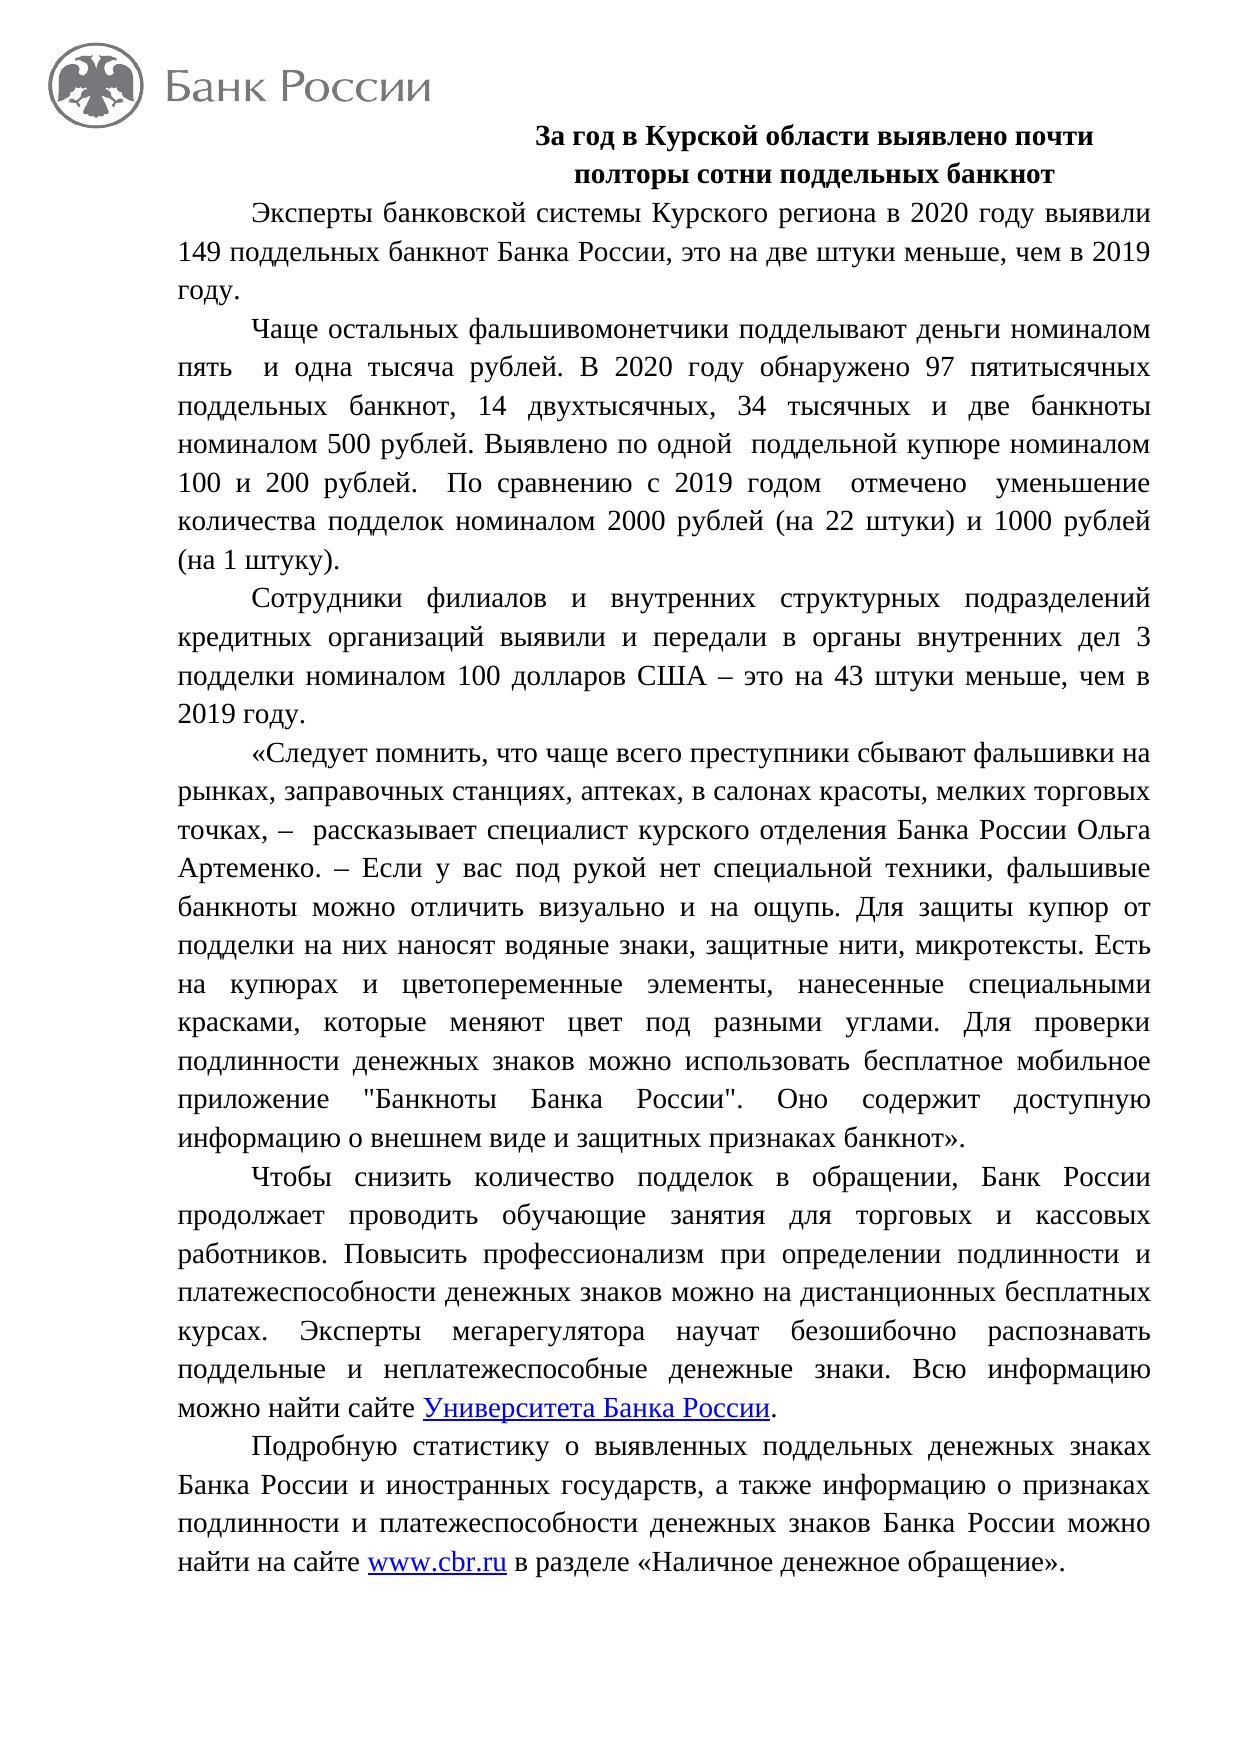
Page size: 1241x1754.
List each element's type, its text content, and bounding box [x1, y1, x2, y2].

picture [0, 0, 478, 172]
text Сотрудники филиалов и внутренних структурных подразделений кредитных организаций выявили и передали в органы внутренних дел 3 подделки номиналом 100 долларов США – это на 43 штуки меньше, чем в 2019 году. [177, 581, 1152, 730]
text Подробную статистику о выявленных поддельных денежных знаках Банка России и иностранных государств, а также информацию о признаках подлинности и платежеспособности денежных знаков Банка России можно найти на сайте www.cbr.ru в разделе «Наличное денежное обращение». [177, 1428, 1152, 1578]
text «Следует помнить, что чаще всего преступники сбывают фальшивки на рынках, заправочных станциях, аптеках, в салонах красоты, мелких торговых точках, – рассказывает специалист курского отделения Банка России Ольга Артеменко. – Если у вас под рукой нет специальной техники, фальшивые банкноты можно отличить визуально и на ощупь. Для защиты купюр от подделки на них наносят водяные знаки, защитные нити, микротексты. Есть на купюрах и цветопеременные элементы, нанесенные специальными красками, которые меняют цвет под разными углами. Для проверки подлинности денежных знаков можно использовать бесплатное мобильное приложение "Банкноты Банка России". Оно содержит доступную информацию о внешнем виде и защитных признаках банкнот». [177, 735, 1152, 1154]
text Чаще остальных фальшивомонетчики подделывают деньги номиналом пять и одна тысяча рублей. В 2020 году обнаружено 97 пятитысячных поддельных банкнот, 14 двухтысячных, 34 тысячных и две банкноты номиналом 500 рублей. Выявлено по одной поддельной купюре номиналом 100 и 200 рублей. По сравнению с 2019 годом отмечено уменьшение количества подделок номиналом 2000 рублей (на 22 штуки) и 1000 рублей (на 1 штуку). [177, 311, 1152, 576]
text Эксперты банковской системы Курского региона в 2020 году выявили 149 поддельных банкнот Банка России, это на две штуки меньше, чем в 2019 году. [177, 195, 1152, 306]
text Чтобы снизить количество подделок в обращении, Банк России продолжает проводить обучающие занятия для торговых и кассовых работников. Повысить профессионализм при определении подлинности и платежеспособности денежных знаков можно на дистанционных бесплатных курсах. Эксперты мегарегулятора научат безошибочно распознавать поддельные и неплатежеспособные денежные знаки. Всю информацию можно найти сайте Университета Банка России. [177, 1159, 1152, 1423]
text За год в Курской области выявлено почти полторы сотни поддельных банкнот [177, 118, 1152, 190]
